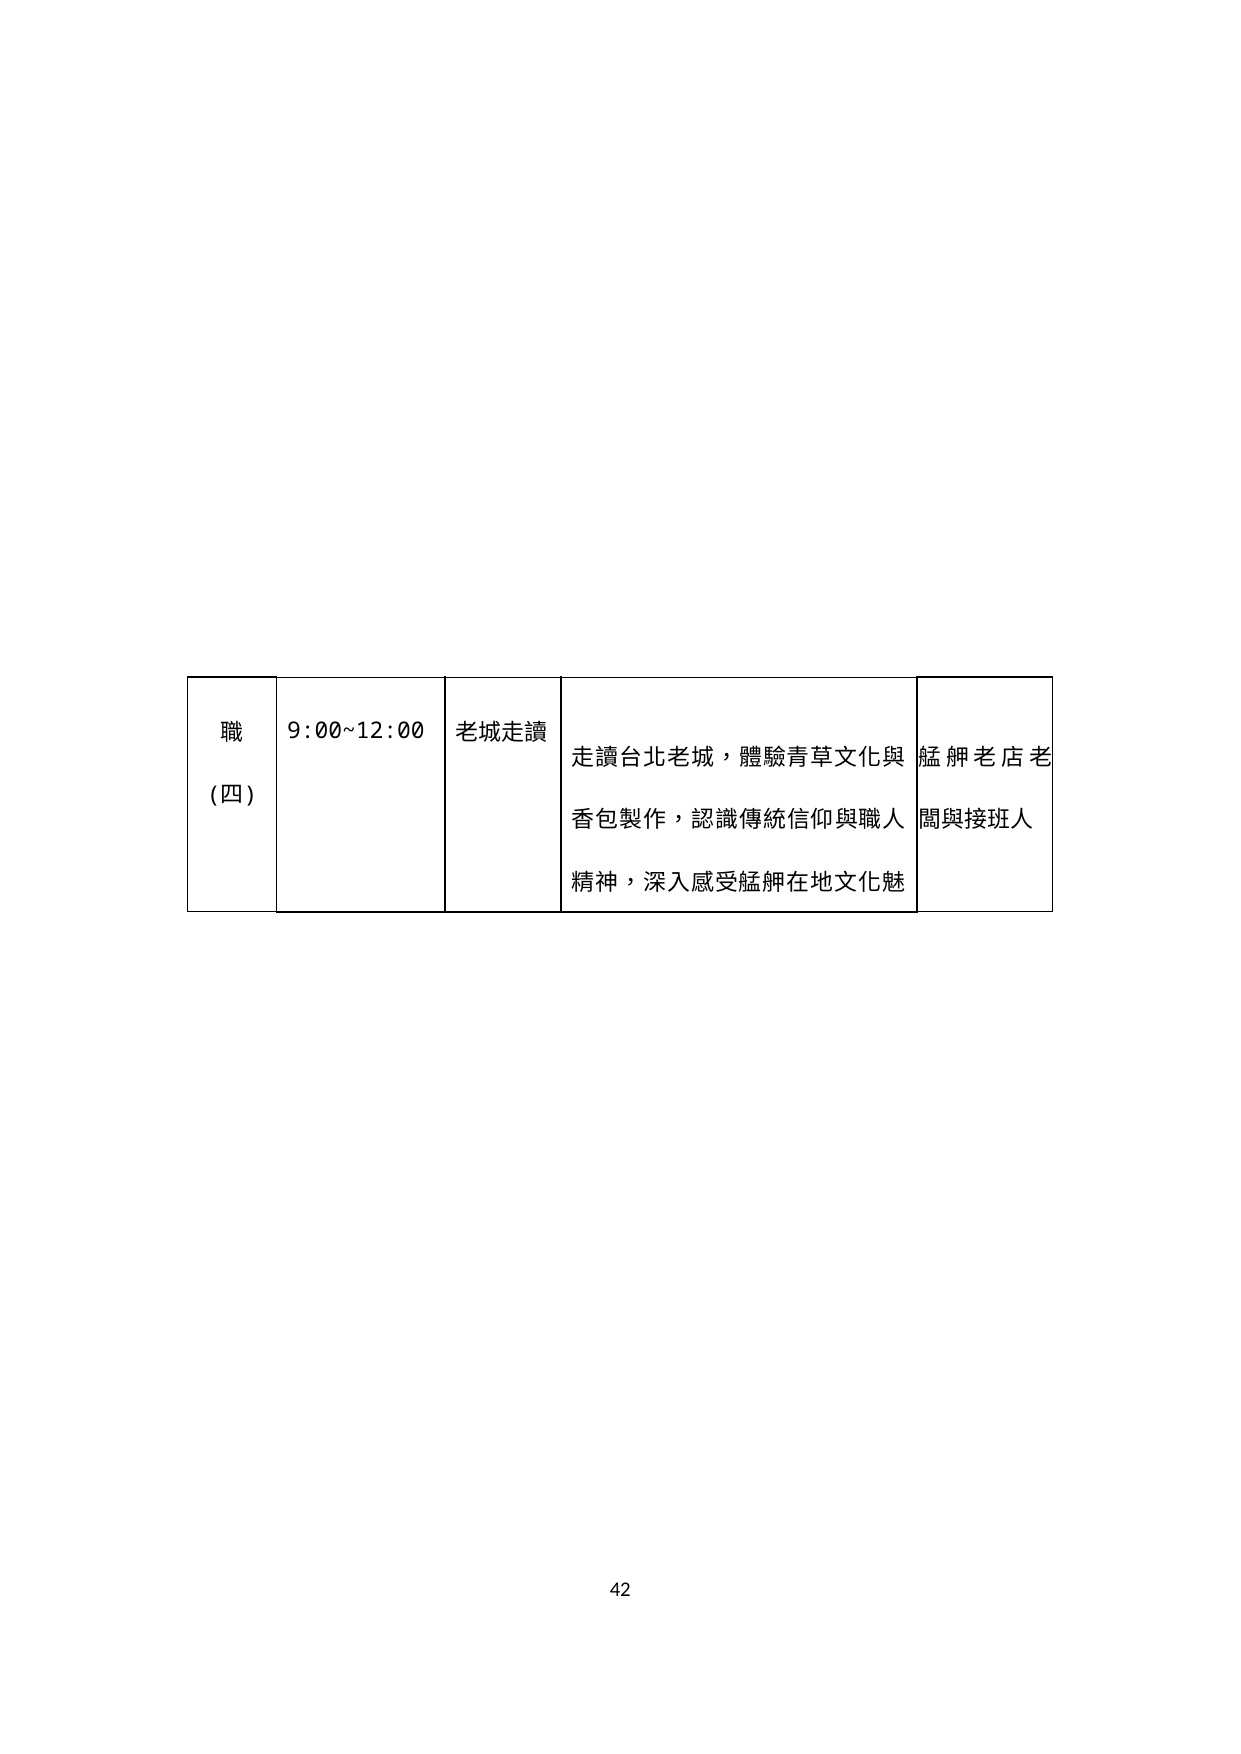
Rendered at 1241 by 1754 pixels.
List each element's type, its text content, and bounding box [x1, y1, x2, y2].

table_cell 老城走讀 [446, 678, 560, 911]
table_cell 9:00~12:00 [277, 678, 444, 911]
table_cell 職 (四) [188, 678, 276, 911]
table_cell 走讀台北老城，體驗青草文化與香包製作，認識傳統信仰與職人精神，深入感受艋舺在地文化魅 [562, 678, 916, 911]
table_cell 艋舺老店老闆與接班人 [918, 678, 1052, 911]
